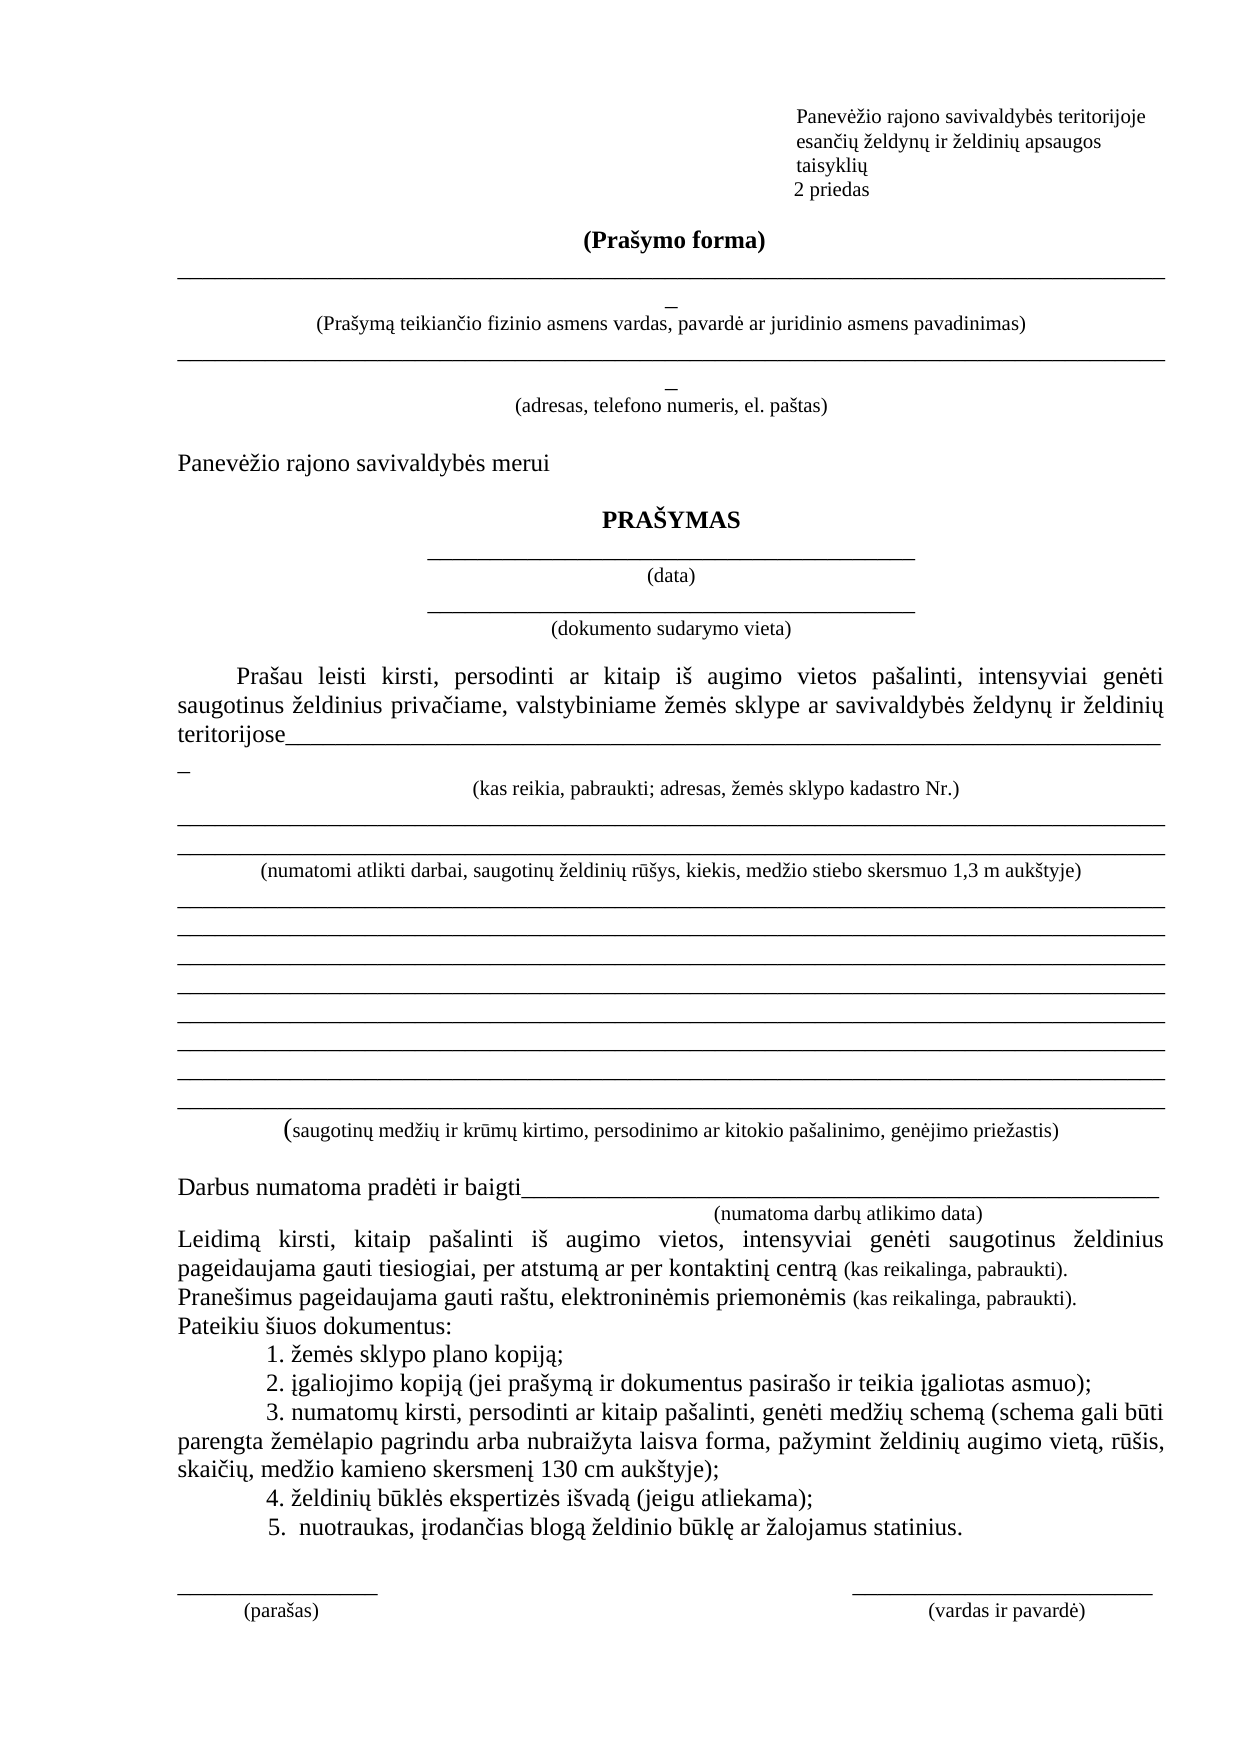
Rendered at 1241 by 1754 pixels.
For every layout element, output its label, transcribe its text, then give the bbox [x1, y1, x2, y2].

text (dokumento sudarymo vieta) [177, 616, 1165, 640]
text _ [177, 361, 1165, 393]
text _______________________________________________________________________________ [177, 1080, 1165, 1108]
text Prašau leisti kirsti, persodinti ar kitaip iš augimo vietos pašalinti, intensyviai genėti saugotinus želdinius privačiame, valstybiniame žemės sklype ar savivaldybės želdynų ir želdinių teritorijose_______________________________________________________________________ [177, 661, 1165, 776]
text _______________________________________________________________________________ [177, 1051, 1165, 1079]
text (adresas, telefono numeris, el. paštas) [177, 393, 1165, 417]
text esančių želdynų ir želdinių apsaugos [796, 128, 1165, 153]
text _______________________________________________________________________________ [177, 1023, 1165, 1050]
text Darbus numatoma pradėti ir baigti___________________________________________________ [177, 1172, 1165, 1201]
text 4. želdinių būklės ekspertizės išvadą (jeigu atliekama); [177, 1483, 1165, 1512]
text _______________________________________________________________________________ [177, 936, 1165, 964]
text ________________ ________________________ [177, 1569, 1165, 1598]
text 1. žemės sklypo plano kopiją; [177, 1339, 1165, 1368]
text _______________________________________________________________________________ [177, 800, 1165, 825]
text 2. įgaliojimo kopiją (jei prašymą ir dokumentus pasirašo ir teikia įgaliotas asmuo); [177, 1368, 1165, 1397]
text _______________________________________________________________________________ [177, 911, 1165, 935]
text taisyklių [796, 153, 1165, 177]
text (Prašymo forma) [177, 225, 1165, 253]
text _______________________________________ [177, 587, 1165, 616]
text _______________________________________________________________________________ [177, 253, 1165, 278]
text (kas reikia, pabraukti; adresas, žemės sklypo kadastro Nr.) [177, 776, 1165, 800]
text Pranešimus pageidaujama gauti raštu, elektroninėmis priemonėmis (kas reikalinga, pabraukti). [177, 1282, 1165, 1311]
text _______________________________________________________________________________ [177, 965, 1165, 993]
text (numatoma darbų atlikimo data) [177, 1201, 1165, 1224]
text (data) [177, 563, 1165, 587]
text 3. numatomų kirsti, persodinti ar kitaip pašalinti, genėti medžių schemą (schema gali būti parengta žemėlapio pagrindu arba nubraižyta laisva forma, pažymint želdinių augimo vietą, rūšis, skaičių, medžio kamieno skersmenį 130 cm aukštyje); [177, 1397, 1165, 1483]
text (Prašymą teikiančio fizinio asmens vardas, pavardė ar juridinio asmens pavadinimas) [177, 311, 1165, 335]
text _______________________________________________________________________________ [177, 829, 1165, 854]
text _______________________________________________________________________________ [177, 994, 1165, 1022]
text _______________________________________________________________________________ [177, 335, 1165, 360]
text (numatomi atlikti darbai, saugotinų želdinių rūšys, kiekis, medžio stiebo skersmuo 1,3 m aukštyje) [177, 858, 1165, 882]
text _______________________________________________________________________________ [177, 882, 1165, 907]
text Panevėžio rajono savivaldybės teritorijoje [796, 104, 1165, 128]
text (saugotinų medžių ir krūmų kirtimo, persodinimo ar kitokio pašalinimo, genėjimo priežastis) [177, 1112, 1165, 1143]
text Pateikiu šiuos dokumentus: [177, 1311, 1165, 1339]
text _ [177, 279, 1165, 311]
text PRAŠYMAS [177, 505, 1165, 534]
text _______________________________________ [177, 534, 1165, 563]
text Panevėžio rajono savivaldybės merui [177, 448, 1165, 477]
text 2 priedas [177, 177, 1165, 201]
text (parašas) (vardas ir pavardė) [177, 1598, 1165, 1622]
text Leidimą kirsti, kitaip pašalinti iš augimo vietos, intensyviai genėti saugotinus želdinius pageidaujama gauti tiesiogiai, per atstumą ar per kontaktinį centrą (kas reikalinga, pabraukti). [177, 1224, 1165, 1282]
text 5. nuotraukas, įrodančias blogą želdinio būklę ar žalojamus statinius. [177, 1512, 1165, 1541]
